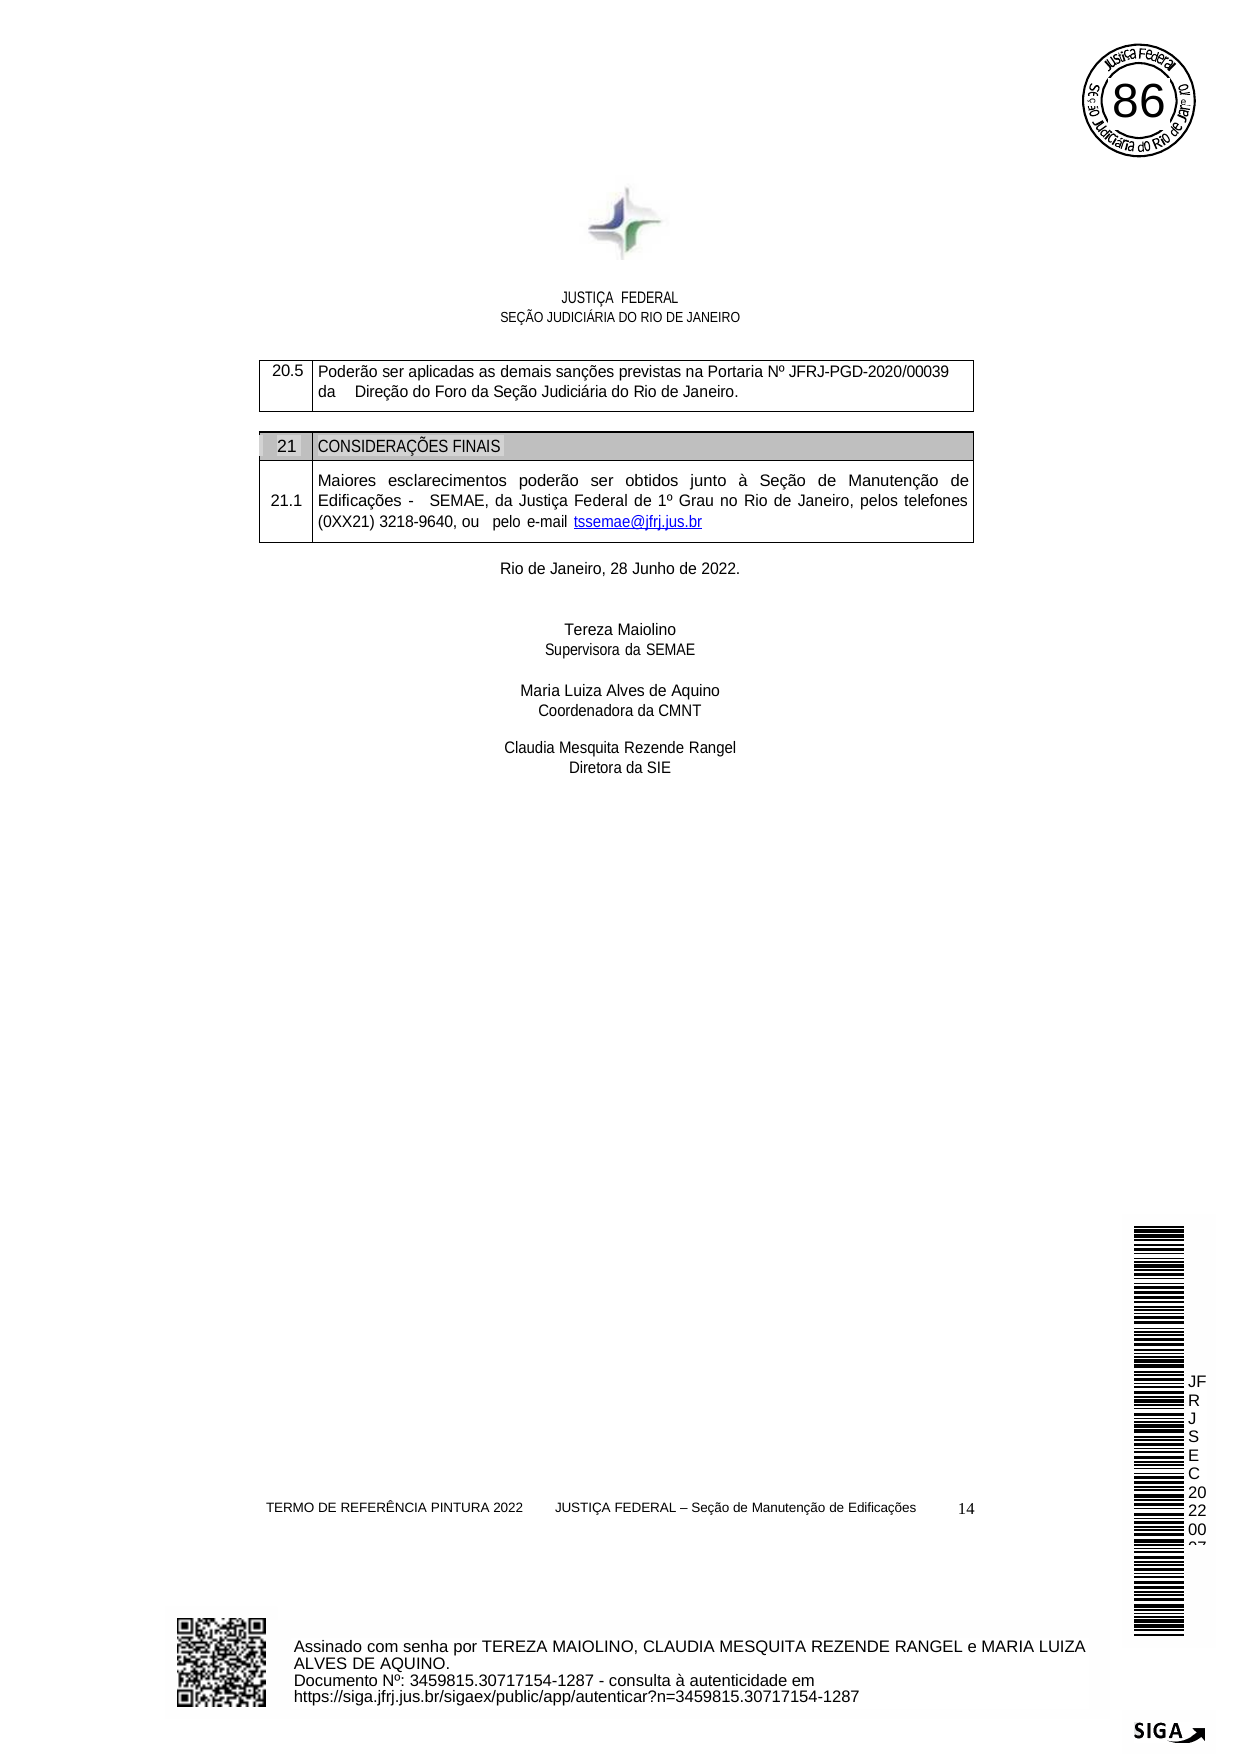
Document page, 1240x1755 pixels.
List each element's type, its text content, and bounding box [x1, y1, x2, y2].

text SEÇÃO JUDICIÁRIA DO RIO DE JANEIRO [1, 309, 1239, 325]
text Supervisora da SEMAE [0, 640, 1239, 659]
text Claudia Mesquita Rezende Rangel [1, 738, 1239, 757]
text e [1180, 95, 1193, 105]
table_cell 21.1 [260, 461, 312, 542]
text Maria Luiza Alves de Aquino [0, 681, 1239, 700]
text TERMO DE REFERÊNCIA PINTURA 2022 JUSTIÇA FEDERAL – Seção de Manutenção de Edificações 14 [266, 1496, 1122, 1518]
table_header 21 [260, 433, 312, 460]
text ç [1088, 98, 1099, 106]
text Rio de Janeiro, 28 Junho de 2022. [0, 559, 1239, 578]
text Diretora da SIE [0, 758, 1239, 777]
table_header CONSIDERAÇÕES FINAIS [313, 433, 973, 460]
text JFRJSEC202200078A [1188, 1373, 1207, 1545]
table_cell Maiores esclarecimentos poderão ser obtidos junto à Seção de Manutenção de Edificações - SEMAE, da Justiça Federal de 1º Grau no Rio de Janeiro, pelos telefones (0XX21) 3218-9640, ou pelo e-mail tssemae@jfrj.jus.br [313, 461, 973, 542]
text JUSTIÇA FEDERAL [0, 288, 1239, 307]
text Coordenadora da CMNT [503, 701, 1239, 720]
text Tereza Maiolino [0, 619, 1239, 639]
